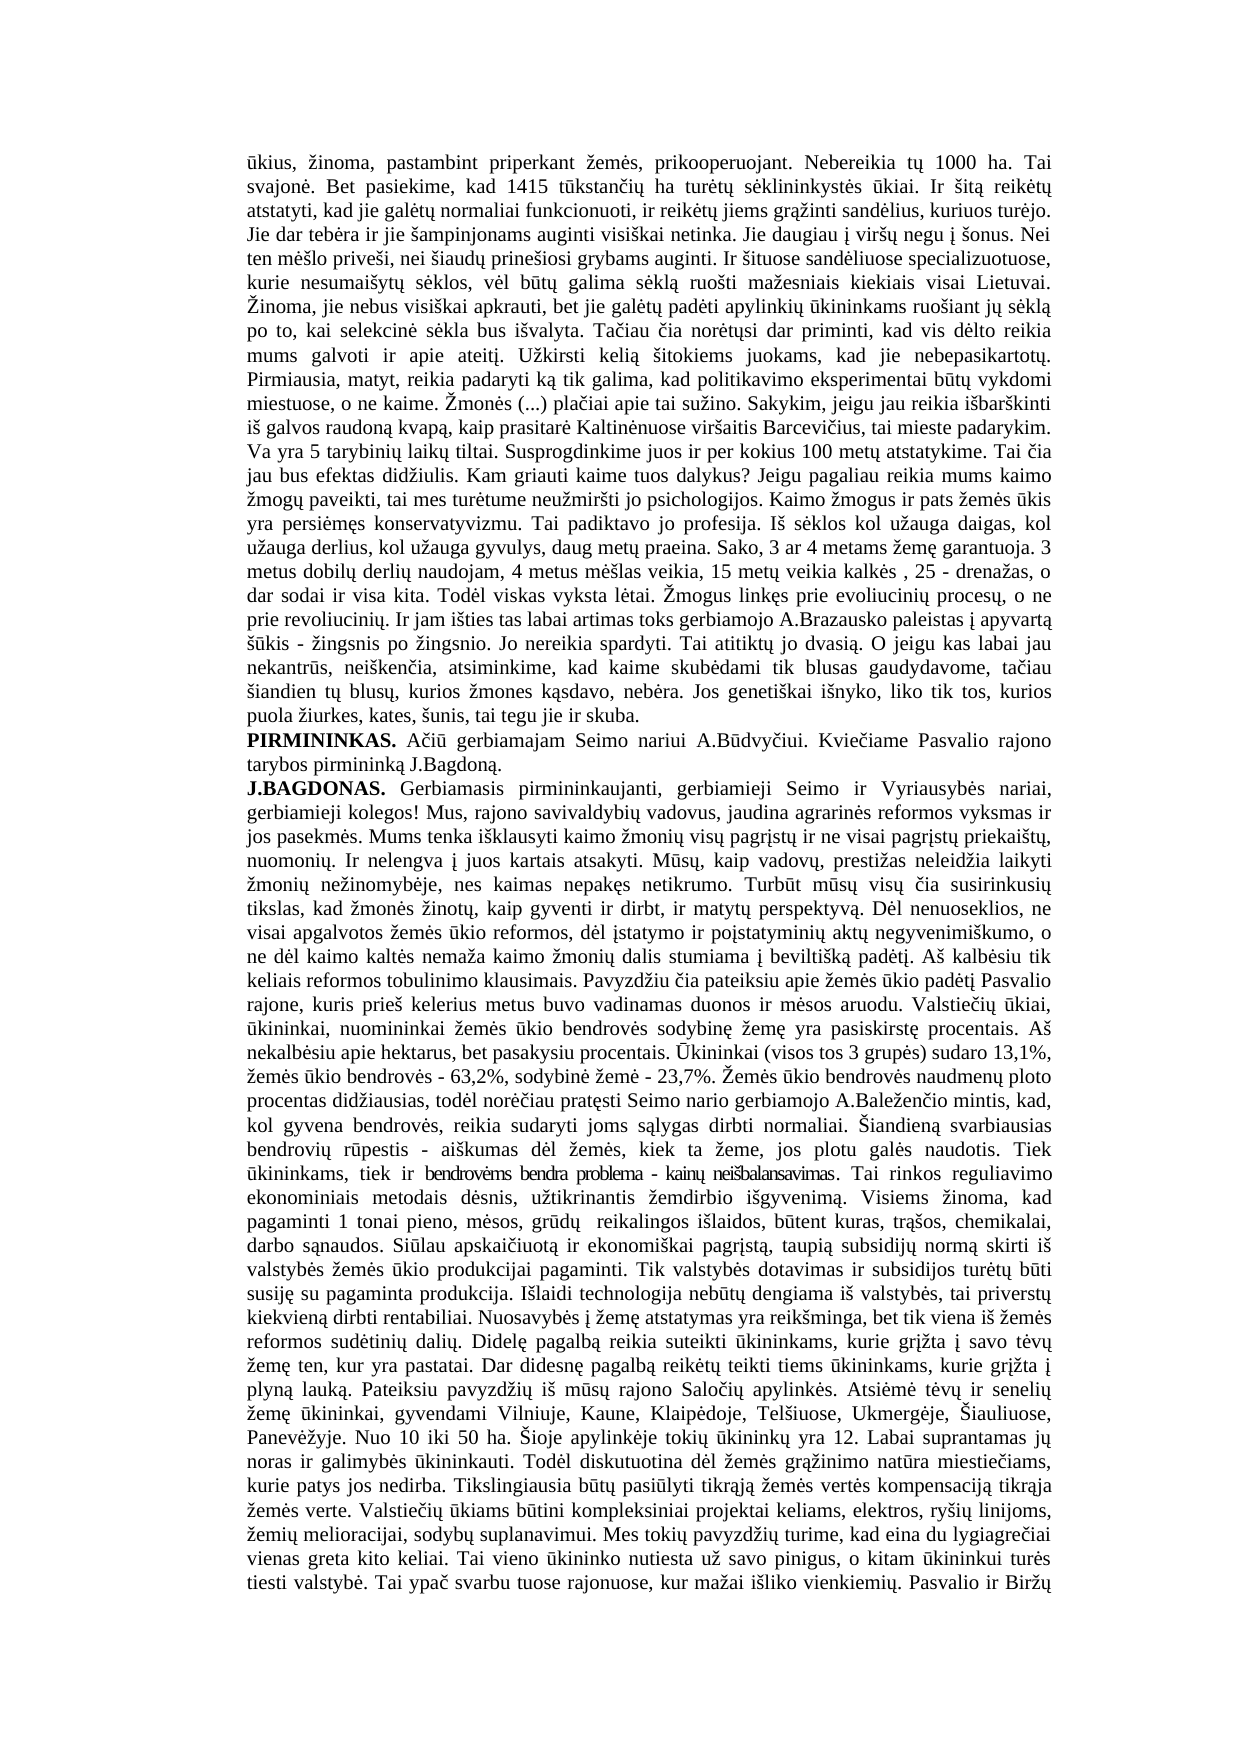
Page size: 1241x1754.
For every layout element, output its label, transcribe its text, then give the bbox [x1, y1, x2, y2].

text J.BAGDONAS. Gerbiamasis pirmininkaujanti, gerbiamieji Seimo ir Vyriausybės nariai, gerbiamieji kolegos! Mus, rajono savivaldybių vadovus, jaudina agrarinės reformos vyksmas ir jos pasekmės. Mums tenka išklausyti kaimo žmonių visų pagrįstų ir ne visai pagrįstų priekaištų, nuomonių. Ir nelengva į juos kartais atsakyti. Mūsų, kaip vadovų, prestižas neleidžia laikyti žmonių nežinomybėje, nes kaimas nepakęs netikrumo. Turbūt mūsų visų čia susirinkusių tikslas, kad žmonės žinotų, kaip gyventi ir dirbt, ir matytų perspektyvą. Dėl nenuoseklios, ne visai apgalvotos žemės ūkio reformos, dėl įstatymo ir poįstatyminių aktų negyvenimiškumo, o ne dėl kaimo kaltės nemaža kaimo žmonių dalis stumiama į beviltišką padėtį. Aš kalbėsiu tik keliais reformos tobulinimo klausimais. Pavyzdžiu čia pateiksiu apie žemės ūkio padėtį Pasvalio rajone, kuris prieš kelerius metus buvo vadinamas duonos ir mėsos aruodu. Valstiečių ūkiai, ūkininkai, nuomininkai žemės ūkio bendrovės sodybinę žemę yra pasiskirstę procentais. Aš nekalbėsiu apie hektarus, bet pasakysiu procentais. Ūkininkai (visos tos 3 grupės) sudaro 13,1%, žemės ūkio bendrovės - 63,2%, sodybinė žemė - 23,7%. Žemės ūkio bendrovės naudmenų ploto procentas didžiausias, todėl norėčiau pratęsti Seimo nario gerbiamojo A.Baleženčio mintis, kad, kol gyvena bendrovės, reikia sudaryti joms sąlygas dirbti normaliai. Šiandieną svarbiausias bendrovių rūpestis - aiškumas dėl žemės, kiek ta žeme, jos plotu galės naudotis. Tiek ūkininkams, tiek ir bendrovėms bendra problema - kainų neišbalansavimas. Tai rinkos reguliavimo ekonominiais metodais dėsnis, užtikrinantis žemdirbio išgyvenimą. Visiems žinoma, kad pagaminti 1 tonai pieno, mėsos, grūdų reikalingos išlaidos, būtent kuras, trąšos, chemikalai, darbo sąnaudos. Siūlau apskaičiuotą ir ekonomiškai pagrįstą, taupią subsidijų normą skirti iš valstybės žemės ūkio produkcijai pagaminti. Tik valstybės dotavimas ir subsidijos turėtų būti susiję su pagaminta produkcija. Išlaidi technologija nebūtų dengiama iš valstybės, tai priverstų kiekvieną dirbti rentabiliai. Nuosavybės į žemę atstatymas yra reikšminga, bet tik viena iš žemės reformos sudėtinių dalių. Didelę pagalbą reikia suteikti ūkininkams, kurie grįžta į savo tėvų žemę ten, kur yra pastatai. Dar didesnę pagalbą reikėtų teikti tiems ūkininkams, kurie grįžta į plyną lauką. Pateiksiu pavyzdžių iš mūsų rajono Saločių apylinkės. Atsiėmė tėvų ir senelių žemę ūkininkai, gyvendami Vilniuje, Kaune, Klaipėdoje, Telšiuose, Ukmergėje, Šiauliuose, Panevėžyje. Nuo 10 iki 50 ha. Šioje apylinkėje tokių ūkininkų yra 12. Labai suprantamas jų noras ir galimybės ūkininkauti. Todėl diskutuotina dėl žemės grąžinimo natūra miestiečiams, kurie patys jos nedirba. Tikslingiausia būtų pasiūlyti tikrąją žemės vertės kompensaciją tikrąja žemės verte. Valstiečių ūkiams būtini kompleksiniai projektai keliams, elektros, ryšių linijoms, žemių melioracijai, sodybų suplanavimui. Mes tokių pavyzdžių turime, kad eina du lygiagrečiai vienas greta kito keliai. Tai vieno ūkininko nutiesta už savo pinigus, o kitam ūkininkui turės tiesti valstybė. Tai ypač svarbu tuose rajonuose, kur mažai išliko vienkiemių. Pasvalio ir Biržų [247, 776, 1053, 1594]
text ūkius, žinoma, pastambint priperkant žemės, prikooperuojant. Nebereikia tų 1000 ha. Tai svajonė. Bet pasiekime, kad 1415 tūkstančių ha turėtų sėklininkystės ūkiai. Ir šitą reikėtų atstatyti, kad jie galėtų normaliai funkcionuoti, ir reikėtų jiems grąžinti sandėlius, kuriuos turėjo. Jie dar tebėra ir jie šampinjonams auginti visiškai netinka. Jie daugiau į viršų negu į šonus. Nei ten mėšlo priveši, nei šiaudų prinešiosi grybams auginti. Ir šituose sandėliuose specializuotuose, kurie nesumaišytų sėklos, vėl būtų galima sėklą ruošti mažesniais kiekiais visai Lietuvai. Žinoma, jie nebus visiškai apkrauti, bet jie galėtų padėti apylinkių ūkininkams ruošiant jų sėklą po to, kai selekcinė sėkla bus išvalyta. Tačiau čia norėtųsi dar priminti, kad vis dėlto reikia mums galvoti ir apie ateitį. Užkirsti kelią šitokiems juokams, kad jie nebepasikartotų. Pirmiausia, matyt, reikia padaryti ką tik galima, kad politikavimo eksperimentai būtų vykdomi miestuose, o ne kaime. Žmonės (...) plačiai apie tai sužino. Sakykim, jeigu jau reikia išbarškinti iš galvos raudoną kvapą, kaip prasitarė Kaltinėnuose viršaitis Barcevičius, tai mieste padarykim. Va yra 5 tarybinių laikų tiltai. Susprogdinkime juos ir per kokius 100 metų atstatykime. Tai čia jau bus efektas didžiulis. Kam griauti kaime tuos dalykus? Jeigu pagaliau reikia mums kaimo žmogų paveikti, tai mes turėtume neužmiršti jo psichologijos. Kaimo žmogus ir pats žemės ūkis yra persiėmęs konservatyvizmu. Tai padiktavo jo profesija. Iš sėklos kol užauga daigas, kol užauga derlius, kol užauga gyvulys, daug metų praeina. Sako, 3 ar 4 metams žemę garantuoja. 3 metus dobilų derlių naudojam, 4 metus mėšlas veikia, 15 metų veikia kalkės , 25 - drenažas, o dar sodai ir visa kita. Todėl viskas vyksta lėtai. Žmogus linkęs prie evoliucinių procesų, o ne prie revoliucinių. Ir jam išties tas labai artimas toks gerbiamojo A.Brazausko paleistas į apyvartą šūkis - žingsnis po žingsnio. Jo nereikia spardyti. Tai atitiktų jo dvasią. O jeigu kas labai jau nekantrūs, neiškenčia, atsiminkime, kad kaime skubėdami tik blusas gaudydavome, tačiau šiandien tų blusų, kurios žmones kąsdavo, nebėra. Jos genetiškai išnyko, liko tik tos, kurios puola žiurkes, kates, šunis, tai tegu jie ir skuba. [247, 150, 1053, 727]
text PIRMININKAS. Ačiū gerbiamajam Seimo nariui A.Būdvyčiui. Kviečiame Pasvalio rajono tarybos pirmininką J.Bagdoną. [247, 727, 1053, 776]
